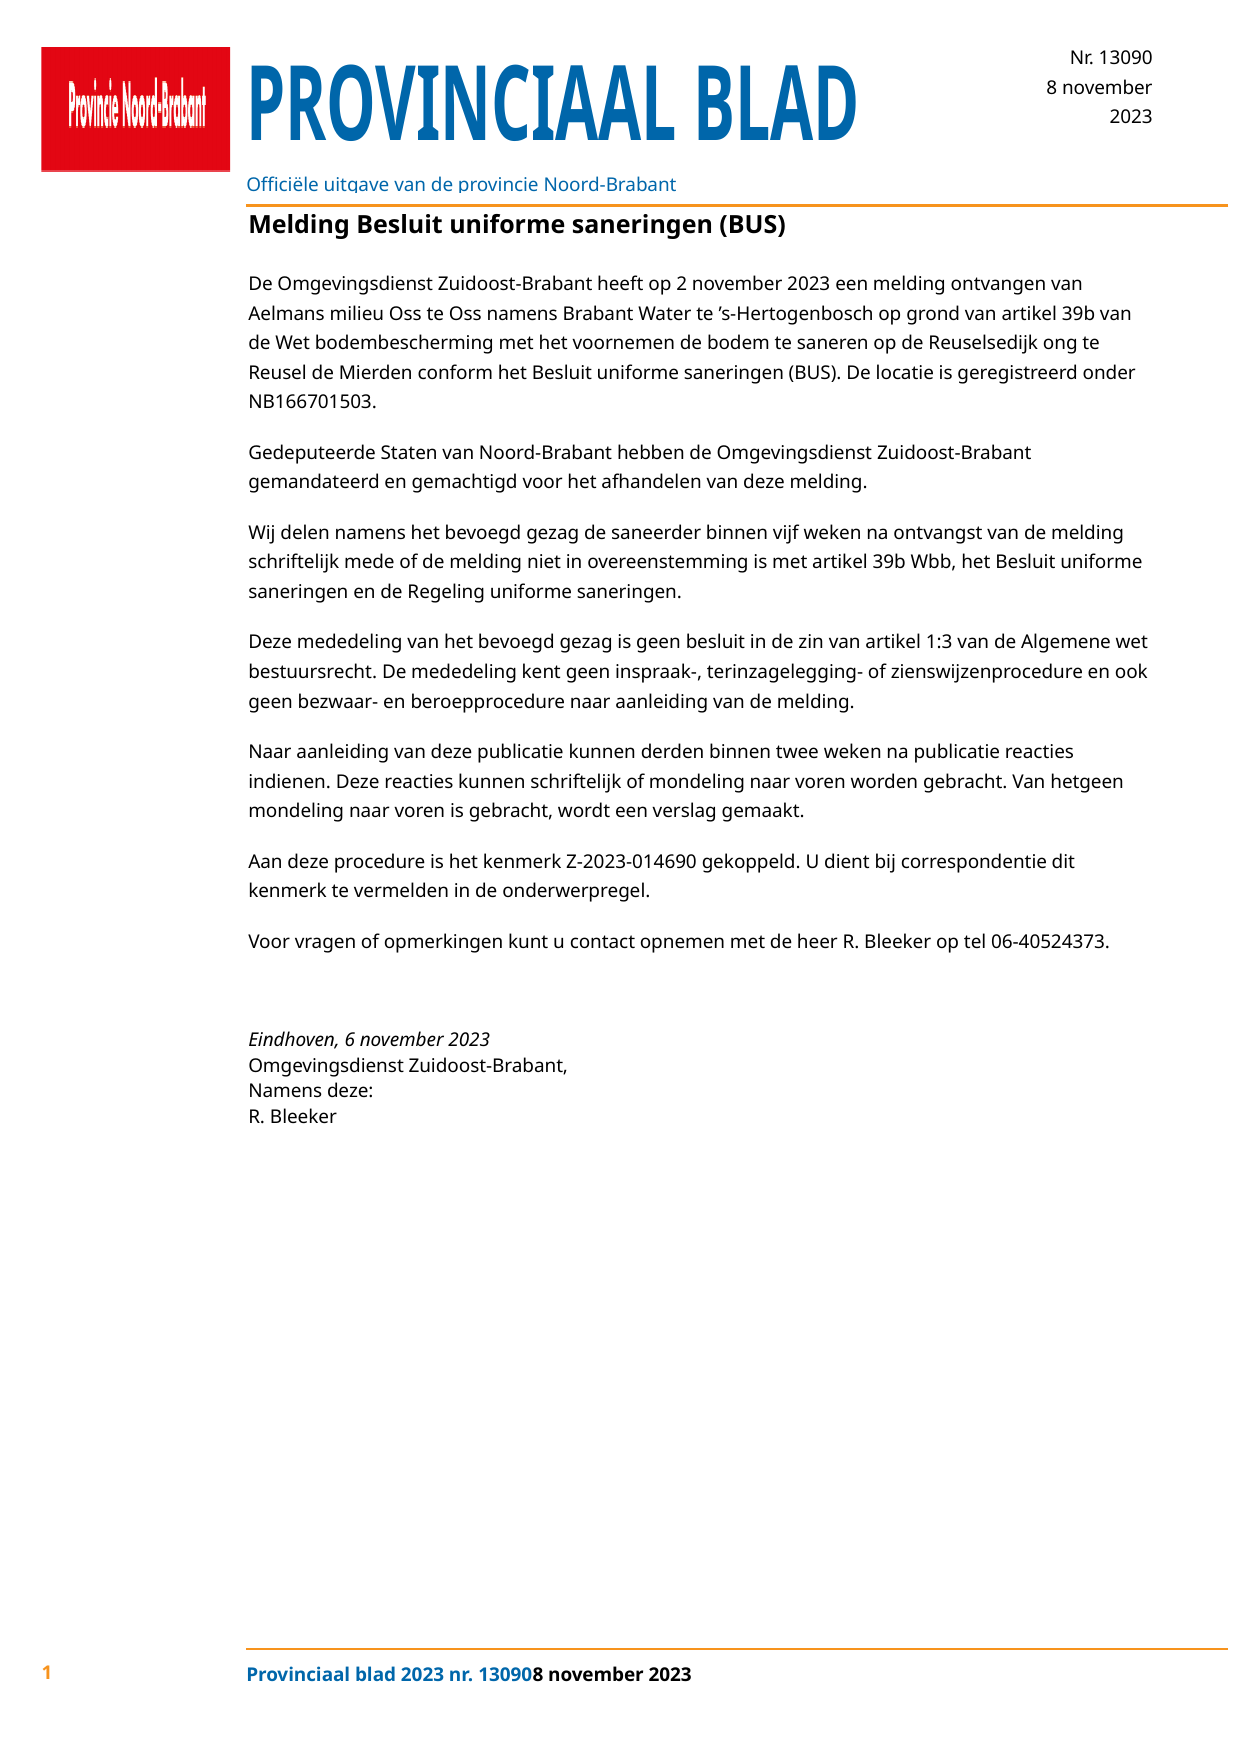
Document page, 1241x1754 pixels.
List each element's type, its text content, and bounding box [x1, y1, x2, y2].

text Voor vragen of opmerkingen kunt u contact opnemen met de heer R. Bleeker op tel 06-40524373. [248, 928, 1152, 953]
picture [41, 47, 231, 172]
text Aan deze procedure is het kenmerk Z-2023-014690 gekoppeld. U dient bij correspondentie dit kenmerk te vermelden in de onderwerpregel. [248, 848, 1152, 903]
text Deze mededeling van het bevoegd gezag is geen besluit in de zin van artikel 1:3 van de Algemene wet bestuursrecht. De mededeling kent geen inspraak-, terinzagelegging- of zienswijzenprocedure en ook geen bezwaar- en beroepprocedure naar aanleiding van de melding. [248, 629, 1152, 713]
text Omgevingsdienst Zuidoost-Brabant, [248, 1052, 1152, 1077]
text Eindhoven, 6 november 2023 [248, 1026, 1152, 1052]
text R. Bleeker [248, 1103, 1152, 1129]
text Melding Besluit uniforme saneringen (BUS) [248, 207, 1152, 241]
text Gedeputeerde Staten van Noord-Brabant hebben de Omgevingsdienst Zuidoost-Brabant gemandateerd en gemachtigd voor het afhandelen van deze melding. [248, 439, 1152, 494]
text Naar aanleiding van deze publicatie kunnen derden binnen twee weken na publicatie reacties indienen. Deze reacties kunnen schriftelijk of mondeling naar voren worden gebracht. Van hetgeen mondeling naar voren is gebracht, wordt een verslag gemaakt. [248, 738, 1152, 823]
text Namens deze: [248, 1077, 1152, 1103]
text Wij delen namens het bevoegd gezag de saneerder binnen vijf weken na ontvangst van de melding schriftelijk mede of de melding niet in overeenstemming is met artikel 39b Wbb, het Besluit uniforme saneringen en de Regeling uniforme saneringen. [248, 519, 1152, 604]
text De Omgevingsdienst Zuidoost-Brabant heeft op 2 november 2023 een melding ontvangen van Aelmans milieu Oss te Oss namens Brabant Water te ’s-Hertogenbosch op grond van artikel 39b van de Wet bodembescherming met het voornemen de bodem te saneren op de Reuselsedijk ong te Reusel de Mierden conform het Besluit uniforme saneringen (BUS). De locatie is geregistreerd onder NB166701503. [248, 270, 1152, 414]
